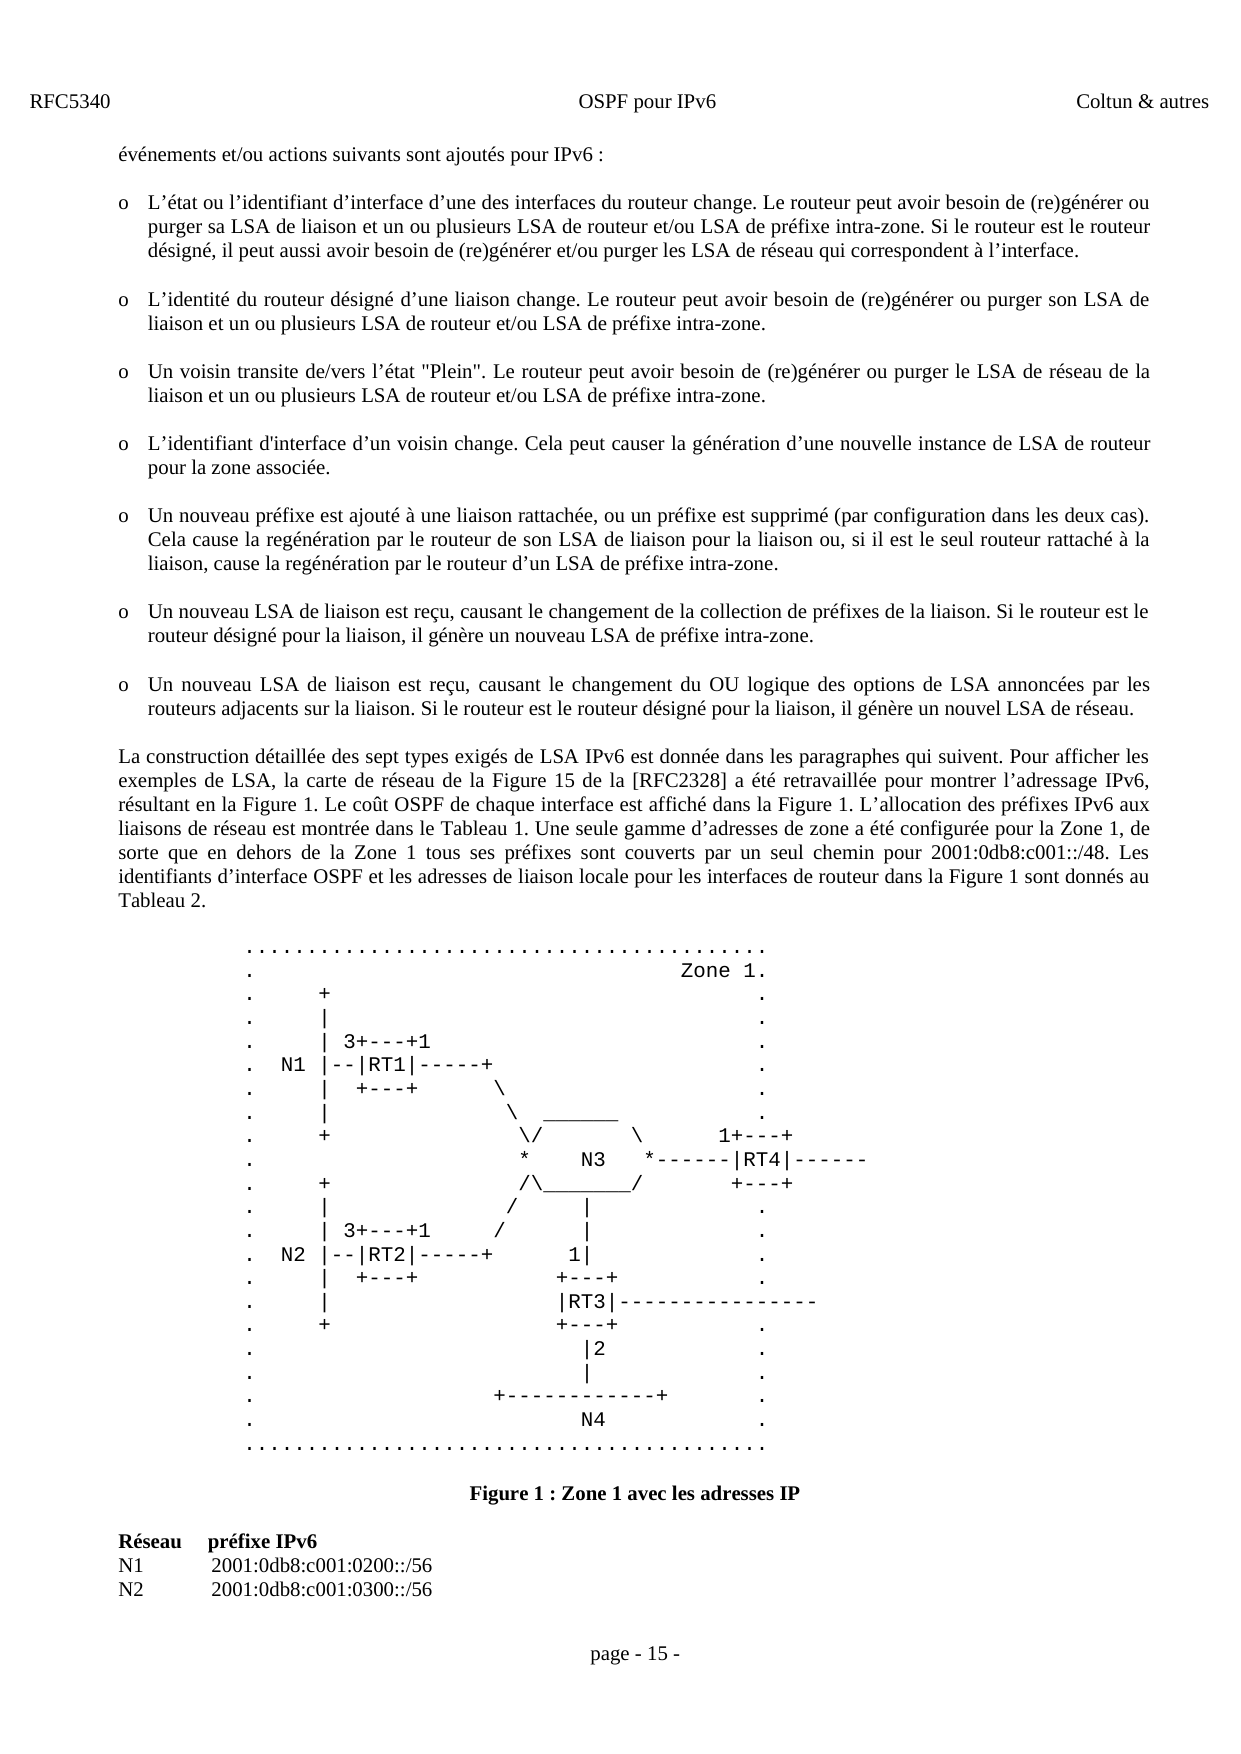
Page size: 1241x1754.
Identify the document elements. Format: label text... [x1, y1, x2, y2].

text . + . [118, 983, 1152, 1007]
text . N1 |--|RT1|-----+ . [118, 1054, 1152, 1078]
text .......................................... [118, 1433, 1152, 1456]
text . N4 . [118, 1409, 1152, 1433]
text . + /\_______/ +---+ [118, 1173, 1152, 1196]
text . * N3 *------|RT4|------ [118, 1149, 1152, 1173]
text . | +---+ +---+ . [118, 1267, 1152, 1291]
subtitle Figure 1 : Zone 1 avec les adresses IP [118, 1480, 1152, 1504]
text . | \ ______ . [118, 1102, 1152, 1125]
text o L’identifiant d'interface d’un voisin change. Cela peut causer la génération d’une nouvelle instance de LSA de routeur pour la zone associée. [118, 431, 1152, 479]
text . | 3+---+1 / | . [118, 1220, 1152, 1243]
text N1 2001:0db8:c001:0200::/56 [118, 1553, 1152, 1577]
text o Un nouveau LSA de liaison est reçu, causant le changement de la collection de préfixes de la liaison. Si le routeur est le routeur désigné pour la liaison, il génère un nouveau LSA de préfixe intra-zone. [118, 599, 1152, 647]
text Réseau préfixe IPv6 [118, 1528, 1152, 1553]
text . + +---+ . [118, 1314, 1152, 1338]
text . N2 |--|RT2|-----+ 1| . [118, 1243, 1152, 1267]
text . | |RT3|---------------- [118, 1291, 1152, 1314]
text . + \/ \ 1+---+ [118, 1125, 1152, 1149]
text o L’état ou l’identifiant d’interface d’une des interfaces du routeur change. Le routeur peut avoir besoin de (re)générer ou purger sa LSA de liaison et un ou plusieurs LSA de routeur et/ou LSA de préfixe intra-zone. Si le routeur est le routeur désigné, il peut aussi avoir besoin de (re)générer et/ou purger les LSA de réseau qui correspondent à l’interface. [118, 190, 1152, 262]
text . | . [118, 1362, 1152, 1385]
text o Un nouveau préfixe est ajouté à une liaison rattachée, ou un préfixe est supprimé (par configuration dans les deux cas). Cela cause la regénération par le routeur de son LSA de liaison pour la liaison ou, si il est le seul routeur rattaché à la liaison, cause la regénération par le routeur d’un LSA de préfixe intra-zone. [118, 503, 1152, 575]
text . |2 . [118, 1338, 1152, 1362]
text La construction détaillée des sept types exigés de LSA IPv6 est donnée dans les paragraphes qui suivent. Pour afficher les exemples de LSA, la carte de réseau de la Figure 15 de la [RFC2328] a été retravaillée pour montrer l’adressage IPv6, résultant en la Figure 1. Le coût OSPF de chaque interface est affiché dans la Figure 1. L’allocation des préfixes IPv6 aux liaisons de réseau est montrée dans le Tableau 1. Une seule gamme d’adresses de zone a été configurée pour la Zone 1, de sorte que en dehors de la Zone 1 tous ses préfixes sont couverts par un seul chemin pour 2001:0db8:c001::/48. Les identifiants d’interface OSPF et les adresses de liaison locale pour les interfaces de routeur dans la Figure 1 sont donnés au Tableau 2. [118, 744, 1152, 912]
text . | . [118, 1007, 1152, 1031]
text . Zone 1. [118, 960, 1152, 983]
text o L’identité du routeur désigné d’une liaison change. Le routeur peut avoir besoin de (re)générer ou purger son LSA de liaison et un ou plusieurs LSA de routeur et/ou LSA de préfixe intra-zone. [118, 286, 1152, 334]
text N2 2001:0db8:c001:0300::/56 [118, 1577, 1152, 1601]
text o Un voisin transite de/vers l’état "Plein". Le routeur peut avoir besoin de (re)générer ou purger le LSA de réseau de la liaison et un ou plusieurs LSA de routeur et/ou LSA de préfixe intra-zone. [118, 359, 1152, 407]
text . | +---+ \ . [118, 1078, 1152, 1102]
text .......................................... [118, 936, 1152, 960]
text . | / | . [118, 1196, 1152, 1220]
text . +------------+ . [118, 1385, 1152, 1409]
text événements et/ou actions suivants sont ajoutés pour IPv6 : [118, 142, 1152, 166]
text o Un nouveau LSA de liaison est reçu, causant le changement du OU logique des options de LSA annoncées par les routeurs adjacents sur la liaison. Si le routeur est le routeur désigné pour la liaison, il génère un nouvel LSA de réseau. [118, 671, 1152, 719]
text . | 3+---+1 . [118, 1031, 1152, 1054]
